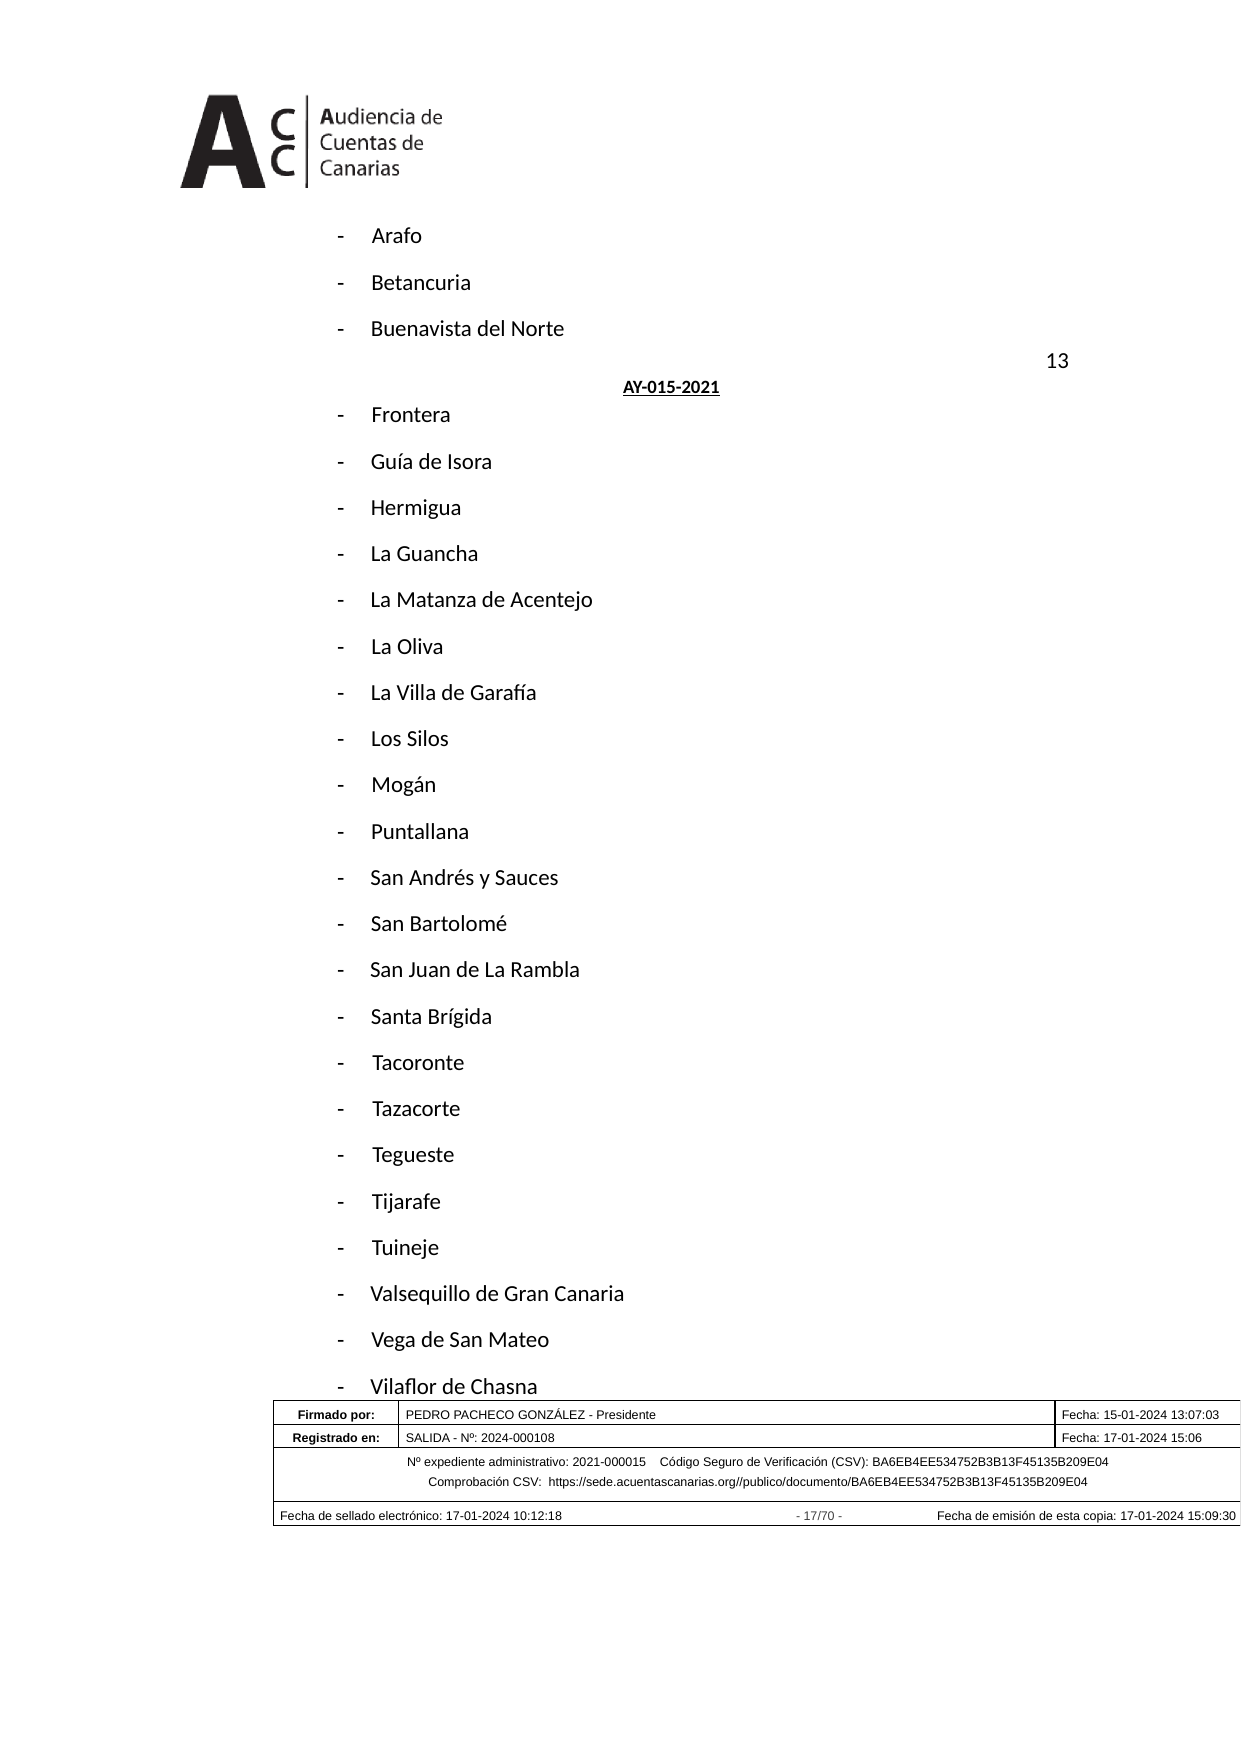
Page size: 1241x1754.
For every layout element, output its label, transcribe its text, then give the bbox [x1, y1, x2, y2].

text ‐ Tazacorte [274, 1094, 1073, 1122]
text ‐ Betancuria [274, 268, 1073, 296]
text ‐ Vega de San Mateo [274, 1326, 1073, 1353]
text ‐ Frontera [274, 401, 1073, 428]
text 13 [274, 346, 1074, 374]
subtitle AY-015-2021 [274, 376, 1073, 399]
text ‐ San Juan de La Rambla [274, 956, 1073, 983]
text ‐ San Andrés y Sauces [274, 863, 1073, 891]
text ‐ San Bartolomé [274, 909, 1073, 937]
text ‐ La Matanza de Acentejo [274, 586, 1073, 613]
text ‐ Hermigua [274, 493, 1073, 521]
text ‐ La Oliva [274, 632, 1073, 660]
text ‐ Valsequillo de Gran Canaria [274, 1279, 1073, 1307]
text ‐ Santa Brígida [274, 1002, 1073, 1030]
text ‐ Tegueste [274, 1141, 1073, 1168]
text ‐ Vilaflor de Chasna [274, 1372, 1073, 1400]
text ‐ Los Silos [274, 724, 1073, 752]
text ‐ Arafo [274, 221, 1073, 249]
text ‐ Buenavista del Norte [274, 314, 1073, 342]
text ‐ Puntallana [274, 817, 1073, 845]
text ‐ La Villa de Garafía [274, 678, 1073, 706]
text ‐ Mogán [274, 771, 1073, 798]
text ‐ Tijarafe [274, 1187, 1073, 1215]
text ‐ Guía de Isora [274, 447, 1073, 475]
text ‐ Tuineje [274, 1233, 1073, 1261]
text ‐ Tacoronte [274, 1048, 1073, 1076]
text ‐ La Guancha [274, 539, 1073, 567]
